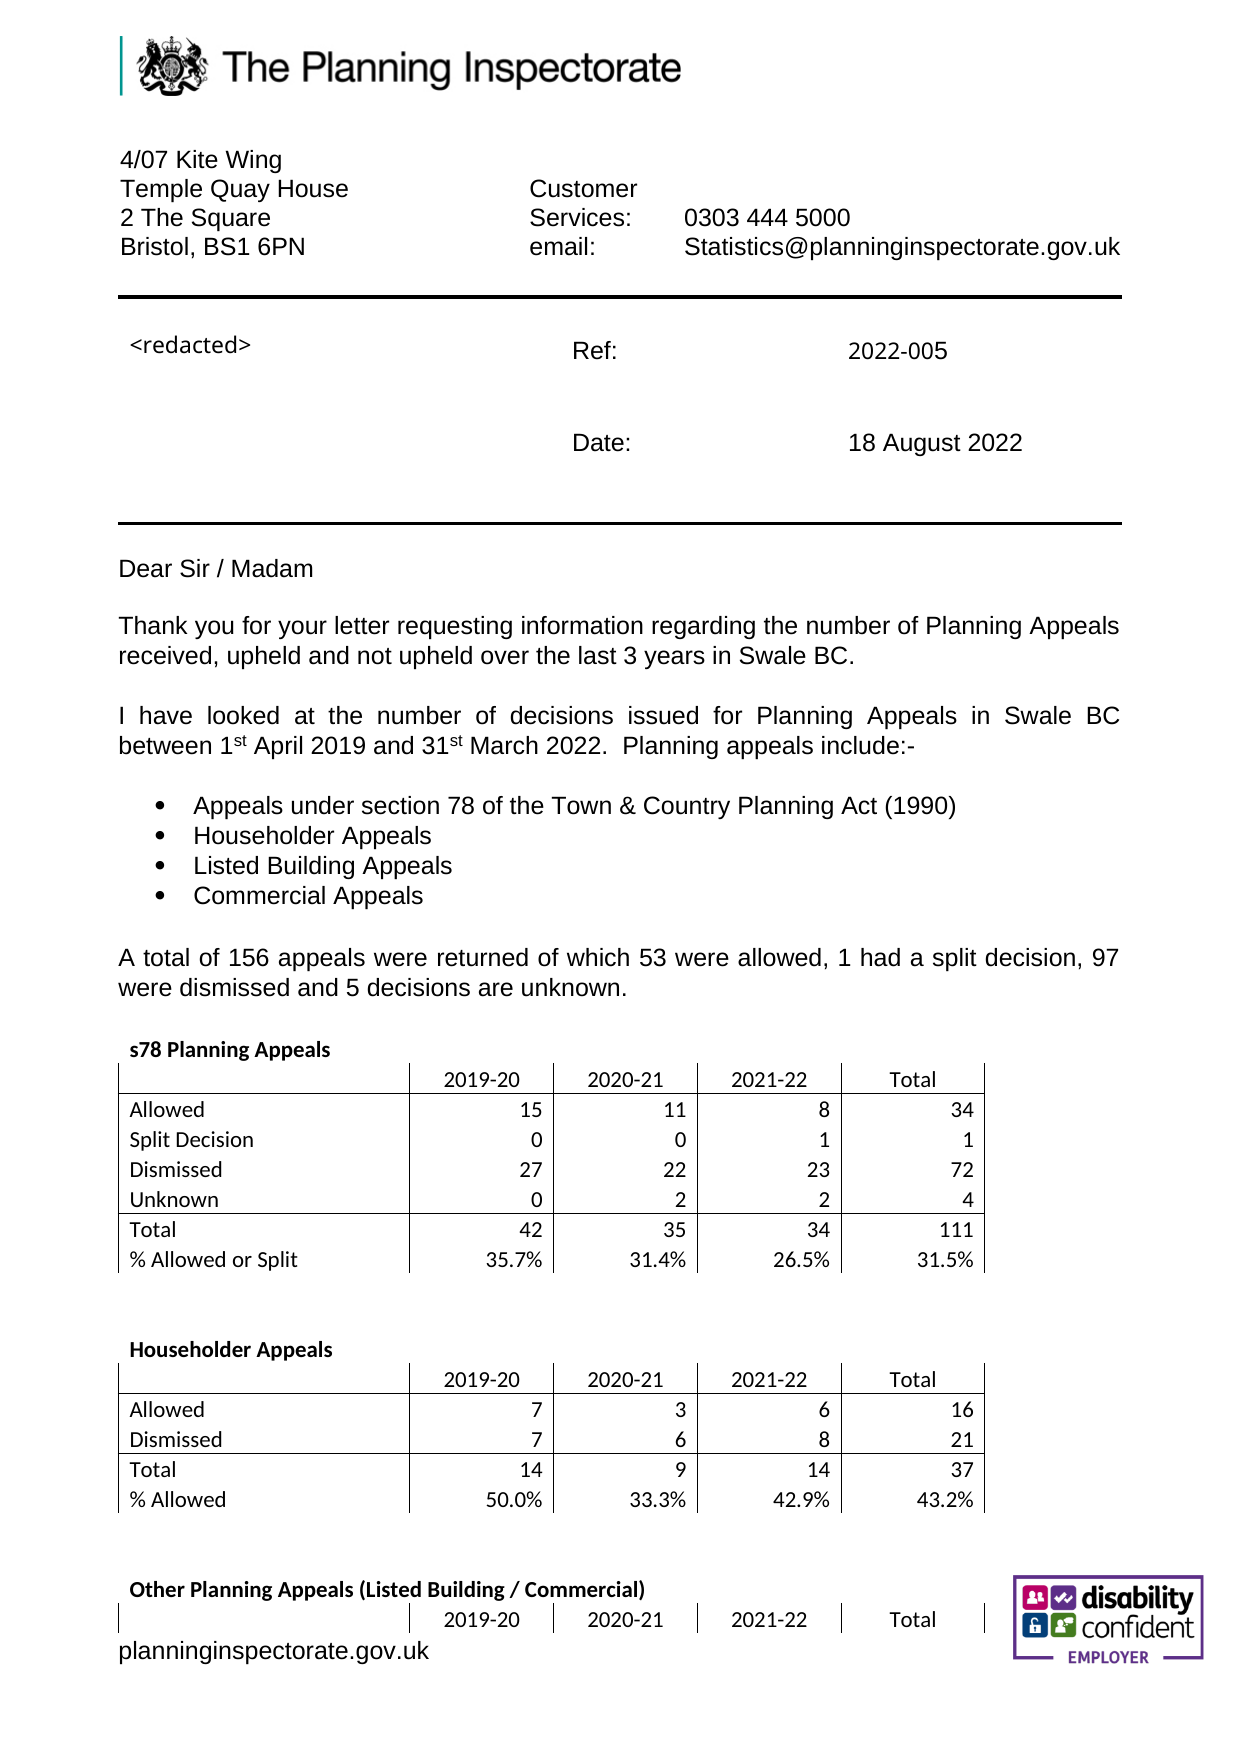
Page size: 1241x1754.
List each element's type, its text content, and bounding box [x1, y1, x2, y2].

table_cell [410, 1333, 553, 1363]
table_cell 33.3% [554, 1483, 697, 1513]
text Thank you for your letter requesting information regarding the number of Planning Appeals received, upheld and not upheld over the last 3 years in Swale BC. [118, 611, 1122, 670]
table_cell [841, 1333, 985, 1363]
list Householder Appeals [156, 821, 1122, 849]
table_cell [118, 102, 1122, 144]
table_cell [119, 1603, 409, 1633]
text A total of 156 appeals were returned of which 53 were allowed, 1 had a split decision, 97 were dismissed and 5 decisions are unknown. [118, 943, 1122, 1002]
table_cell 2 [698, 1183, 841, 1213]
table_cell 2019-20 [410, 1063, 553, 1093]
table_cell 2021-22 [698, 1063, 841, 1093]
table_cell [697, 1273, 841, 1303]
table_cell 6 [698, 1394, 841, 1423]
table_cell [697, 1303, 841, 1333]
text I have looked at the number of decisions issued for Planning Appeals in Swale BC between 1st April 2019 and 31st March 2022. Planning appeals include:- [118, 701, 1122, 759]
table_cell Total [119, 1214, 409, 1243]
table_cell 1 [842, 1123, 984, 1153]
table_cell 23 [698, 1153, 841, 1183]
table_cell 2020-21 [554, 1603, 697, 1633]
table_cell Split Decision [119, 1123, 409, 1153]
table_cell [697, 1513, 841, 1543]
table_cell 7 [410, 1423, 553, 1453]
table_cell 42 [410, 1214, 553, 1243]
table_cell Dismissed [119, 1423, 409, 1453]
table_cell 27 [410, 1153, 553, 1183]
table_header [697, 1033, 841, 1063]
table_cell Dismissed [119, 1153, 409, 1183]
table_cell [848, 374, 1122, 415]
table_cell 43.2% [842, 1483, 984, 1513]
table_header [561, 299, 1122, 522]
text Dear Sir / Madam [118, 554, 1122, 582]
table_cell 34 [842, 1094, 984, 1123]
table_cell 2019-20 [410, 1363, 553, 1393]
table_cell Total [842, 1363, 984, 1393]
table_cell 15 [410, 1094, 553, 1123]
table_cell [410, 1513, 553, 1543]
table_cell [841, 1573, 985, 1603]
list Commercial Appeals [156, 881, 1122, 909]
table_header <redacted> [118, 299, 561, 522]
table_cell [119, 1063, 409, 1093]
table_cell 2020-21 [554, 1063, 697, 1093]
table_cell 8 [698, 1094, 841, 1123]
table_cell [410, 1543, 553, 1573]
table_cell 3 [554, 1394, 697, 1423]
table_cell [410, 1273, 553, 1303]
table_cell Customer Services: email: [528, 144, 682, 264]
table_cell % Allowed [119, 1483, 409, 1513]
table_cell [697, 1543, 841, 1573]
table_cell Unknown [119, 1183, 409, 1213]
table_cell Householder Appeals [118, 1333, 410, 1363]
table_cell 8 [698, 1423, 841, 1453]
table_cell 111 [842, 1214, 984, 1243]
table_cell 35 [554, 1214, 697, 1243]
table_cell 26.5% [698, 1243, 841, 1273]
table_cell [554, 1333, 697, 1363]
table_cell Allowed [119, 1094, 409, 1123]
table_cell 9 [554, 1454, 697, 1483]
table_cell 2019-20 [410, 1603, 553, 1633]
table_cell [841, 1543, 985, 1573]
table_cell 14 [410, 1454, 553, 1483]
table_cell 50.0% [410, 1483, 553, 1513]
table_cell [841, 1513, 985, 1543]
table_cell [554, 1273, 697, 1303]
table_cell 21 [842, 1423, 984, 1453]
table_cell 31.4% [554, 1243, 697, 1273]
table_cell [554, 1303, 697, 1333]
table_cell Total [842, 1603, 984, 1633]
table_cell [118, 1273, 410, 1303]
table_cell 2021-22 [698, 1603, 841, 1633]
table_cell [554, 1513, 697, 1543]
table_header s78 Planning Appeals [118, 1033, 410, 1063]
table_header Ref: [572, 327, 848, 374]
table_cell [697, 1573, 841, 1603]
table_cell Total [119, 1454, 409, 1483]
table_cell Total [842, 1063, 984, 1093]
table_cell 6 [554, 1423, 697, 1453]
table_cell 0 [554, 1123, 697, 1153]
table_cell 11 [554, 1094, 697, 1123]
table_cell [841, 1303, 985, 1333]
table_cell [118, 1543, 410, 1573]
table_cell 14 [698, 1454, 841, 1483]
table_cell [841, 1273, 985, 1303]
list Appeals under section 78 of the Town & Country Planning Act (1990) [156, 791, 1122, 819]
table_cell 0 [410, 1183, 553, 1213]
table_cell 72 [842, 1153, 984, 1183]
table_cell [697, 1333, 841, 1363]
table_cell Other Planning Appeals (Listed Building / Commercial) [118, 1573, 697, 1603]
table_cell [119, 1363, 409, 1393]
table_cell [410, 1303, 553, 1333]
table_cell 42.9% [698, 1483, 841, 1513]
table_cell 7 [410, 1394, 553, 1423]
table_cell % Allowed or Split [119, 1243, 409, 1273]
table_cell 37 [842, 1454, 984, 1483]
table_cell 0303 444 5000 Statistics@planninginspectorate.gov.uk [682, 144, 1122, 264]
table_cell Allowed [119, 1394, 409, 1423]
table_cell 34 [698, 1214, 841, 1243]
table_cell 35.7% [410, 1243, 553, 1273]
table_cell 2 [554, 1183, 697, 1213]
table_header [554, 1033, 697, 1063]
table_cell [118, 1303, 410, 1333]
table_cell 18 August 2022 [848, 415, 1122, 470]
table_cell [572, 374, 848, 415]
table_cell 2020-21 [554, 1363, 697, 1393]
table_header 2022-005 [848, 327, 1122, 374]
table_cell 22 [554, 1153, 697, 1183]
table_cell 16 [842, 1394, 984, 1423]
table_header [118, 31, 1122, 102]
table_header [410, 1033, 553, 1063]
table_cell 4/07 Kite Wing Temple Quay House 2 The Square Bristol, BS1 6PN [118, 144, 527, 264]
table_cell 1 [698, 1123, 841, 1153]
table_cell 2021-22 [698, 1363, 841, 1393]
table_header [841, 1033, 985, 1063]
table_cell Date: [572, 415, 848, 470]
table_cell [118, 1513, 410, 1543]
table_cell 0 [410, 1123, 553, 1153]
table_cell 4 [842, 1183, 984, 1213]
table_cell 31.5% [842, 1243, 984, 1273]
list Listed Building Appeals [156, 851, 1122, 879]
table_cell [554, 1543, 697, 1573]
